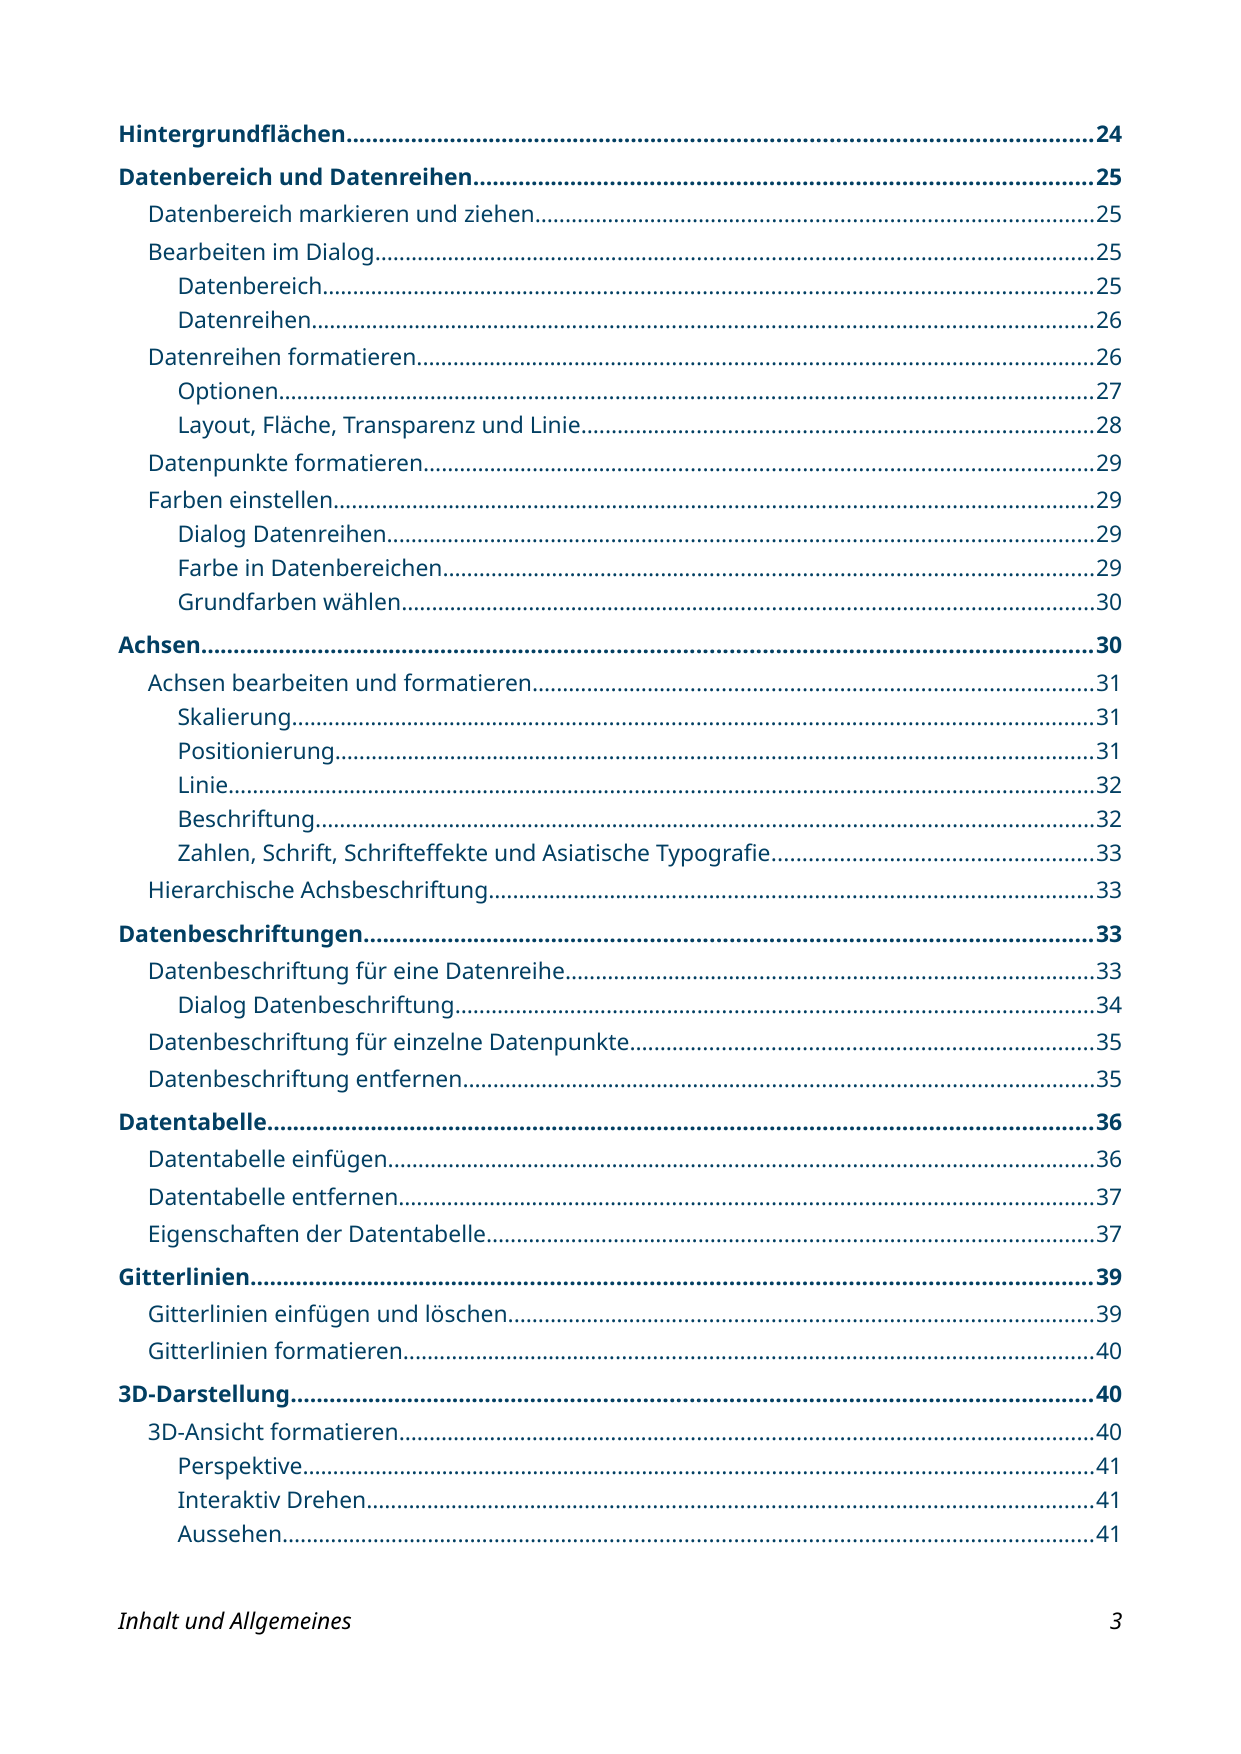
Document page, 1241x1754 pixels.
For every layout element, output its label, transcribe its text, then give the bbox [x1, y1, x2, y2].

text Achsen 30 [118, 629, 1122, 661]
text Layout, Fläche, Transparenz und Linie 28 [177, 409, 1122, 441]
text Hierarchische Achsbeschriftung 33 [148, 874, 1122, 906]
text Datenbereich markieren und ziehen 25 [148, 198, 1122, 229]
text 3D-Ansicht formatieren 40 [148, 1415, 1122, 1447]
text 3D-Darstellung 40 [118, 1378, 1122, 1409]
text Hintergrundflächen 24 [118, 118, 1122, 149]
text Datenbereich 25 [177, 270, 1122, 301]
text Farben einstellen 29 [148, 484, 1122, 515]
text Datenreihen 26 [177, 304, 1122, 335]
text Interaktiv Drehen 41 [177, 1484, 1122, 1515]
text Eigenschaften der Datentabelle 37 [148, 1218, 1122, 1249]
text Gitterlinien formatieren 40 [148, 1335, 1122, 1366]
text Datenreihen formatieren 26 [148, 341, 1122, 372]
text Dialog Datenreihen 29 [177, 518, 1122, 549]
text Achsen bearbeiten und formatieren 31 [148, 666, 1122, 698]
text Datenbeschriftung für eine Datenreihe 33 [148, 955, 1122, 986]
text Dialog Datenbeschriftung 34 [177, 989, 1122, 1020]
text Farbe in Datenbereichen 29 [177, 552, 1122, 583]
text Datenbereich und Datenreihen 25 [118, 161, 1122, 192]
text Datentabelle 36 [118, 1106, 1122, 1137]
text Grundfarben wählen 30 [177, 586, 1122, 617]
text Linie 32 [177, 769, 1122, 800]
text Bearbeiten im Dialog 25 [148, 236, 1122, 267]
text Datenbeschriftung für einzelne Datenpunkte 35 [148, 1026, 1122, 1057]
text Gitterlinien 39 [118, 1261, 1122, 1292]
text Zahlen, Schrift, Schrifteffekte und Asiatische Typografie 33 [177, 837, 1122, 868]
text Datenbeschriftung entfernen 35 [148, 1063, 1122, 1094]
text Datenbeschriftungen 33 [118, 917, 1122, 949]
text Aussehen 41 [177, 1518, 1122, 1549]
text Optionen 27 [177, 375, 1122, 406]
text Datentabelle entfernen 37 [148, 1181, 1122, 1212]
text Datentabelle einfügen 36 [148, 1143, 1122, 1175]
text Skalierung 31 [177, 701, 1122, 732]
text Gitterlinien einfügen und löschen 39 [148, 1298, 1122, 1329]
text Datenpunkte formatieren 29 [148, 447, 1122, 478]
text Positionierung 31 [177, 735, 1122, 766]
text Beschriftung 32 [177, 803, 1122, 834]
text Perspektive 41 [177, 1449, 1122, 1481]
